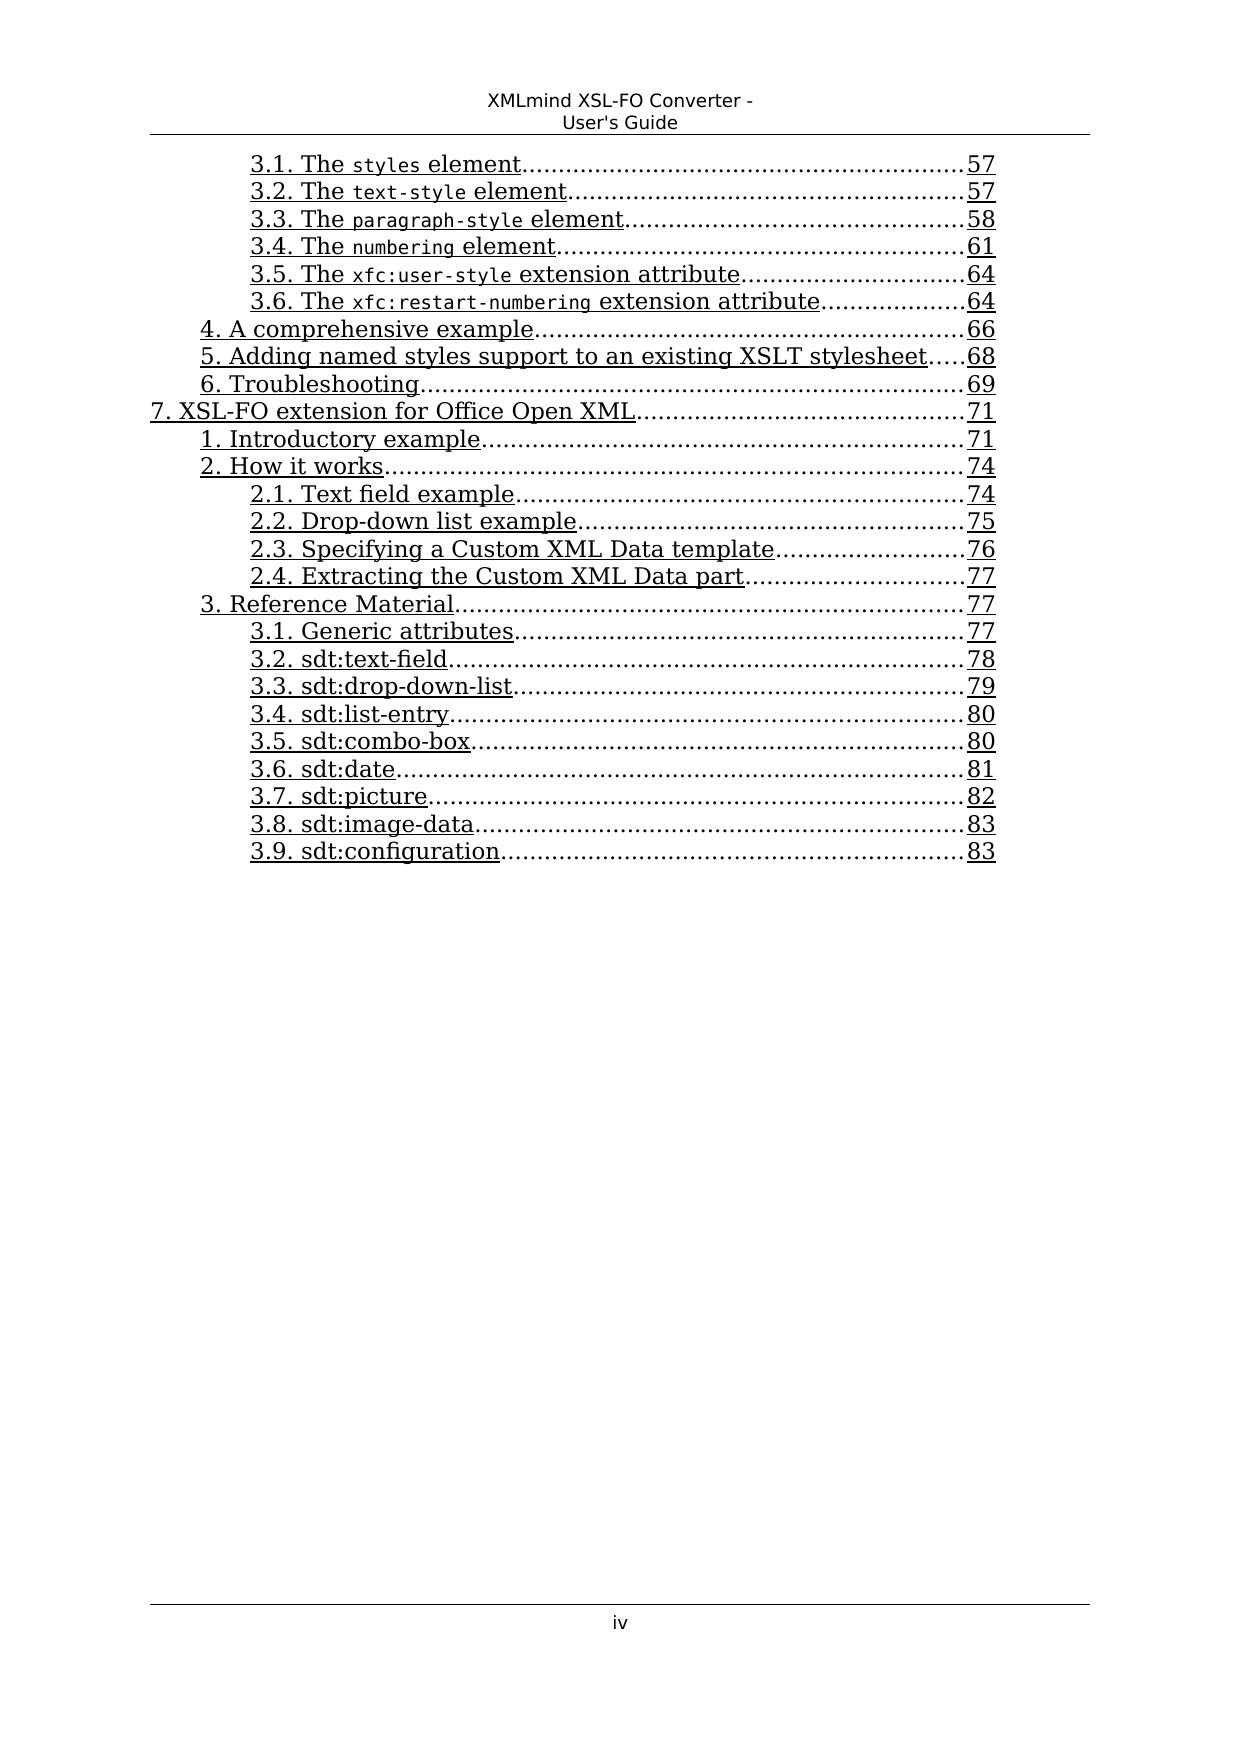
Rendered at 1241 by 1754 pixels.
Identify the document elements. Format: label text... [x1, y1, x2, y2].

text 3.6. The xfc:restart-numbering extension attribute 0 [250, 287, 1040, 315]
text 3.4. sdt:list-entry 0 [250, 700, 1040, 727]
text 3.3. sdt:drop-down-list 0 [250, 672, 1040, 700]
text 3.5. sdt:combo-box 0 [250, 727, 1040, 755]
text 3.4. The numbering element 0 [250, 232, 1040, 260]
text 3.3. The paragraph-style element 0 [250, 205, 1040, 232]
text 2.2. Drop-down list example 0 [250, 507, 1040, 535]
text 3.9. sdt:configuration 0 [250, 837, 1040, 865]
text 6. Troubleshooting 0 [200, 370, 1040, 397]
text 2.3. Specifying a Custom XML Data template 0 [250, 535, 1040, 562]
text 3.1. Generic attributes 0 [250, 617, 1040, 645]
text 2.4. Extracting the Custom XML Data part 0 [250, 562, 1040, 590]
text 3. Reference Material 0 [200, 590, 1040, 617]
text 4. A comprehensive example 0 [200, 315, 1040, 342]
text 2.1. Text field example 0 [250, 480, 1040, 507]
text 3.1. The styles element 0 [250, 150, 1040, 177]
text 3.8. sdt:image-data 0 [250, 810, 1040, 837]
text 2. How it works 0 [200, 452, 1040, 480]
text 5. Adding named styles support to an existing XSLT stylesheet 0 [200, 342, 1040, 370]
text 3.2. sdt:text-field 0 [250, 645, 1040, 672]
text 3.2. The text-style element 0 [250, 177, 1040, 205]
text 3.7. sdt:picture 0 [250, 782, 1040, 810]
text 3.5. The xfc:user-style extension attribute 0 [250, 260, 1040, 287]
text 1. Introductory example 0 [200, 425, 1040, 452]
text 3.6. sdt:date 0 [250, 755, 1040, 782]
text 7. XSL-FO extension for Office Open XML 0 [150, 397, 1040, 425]
